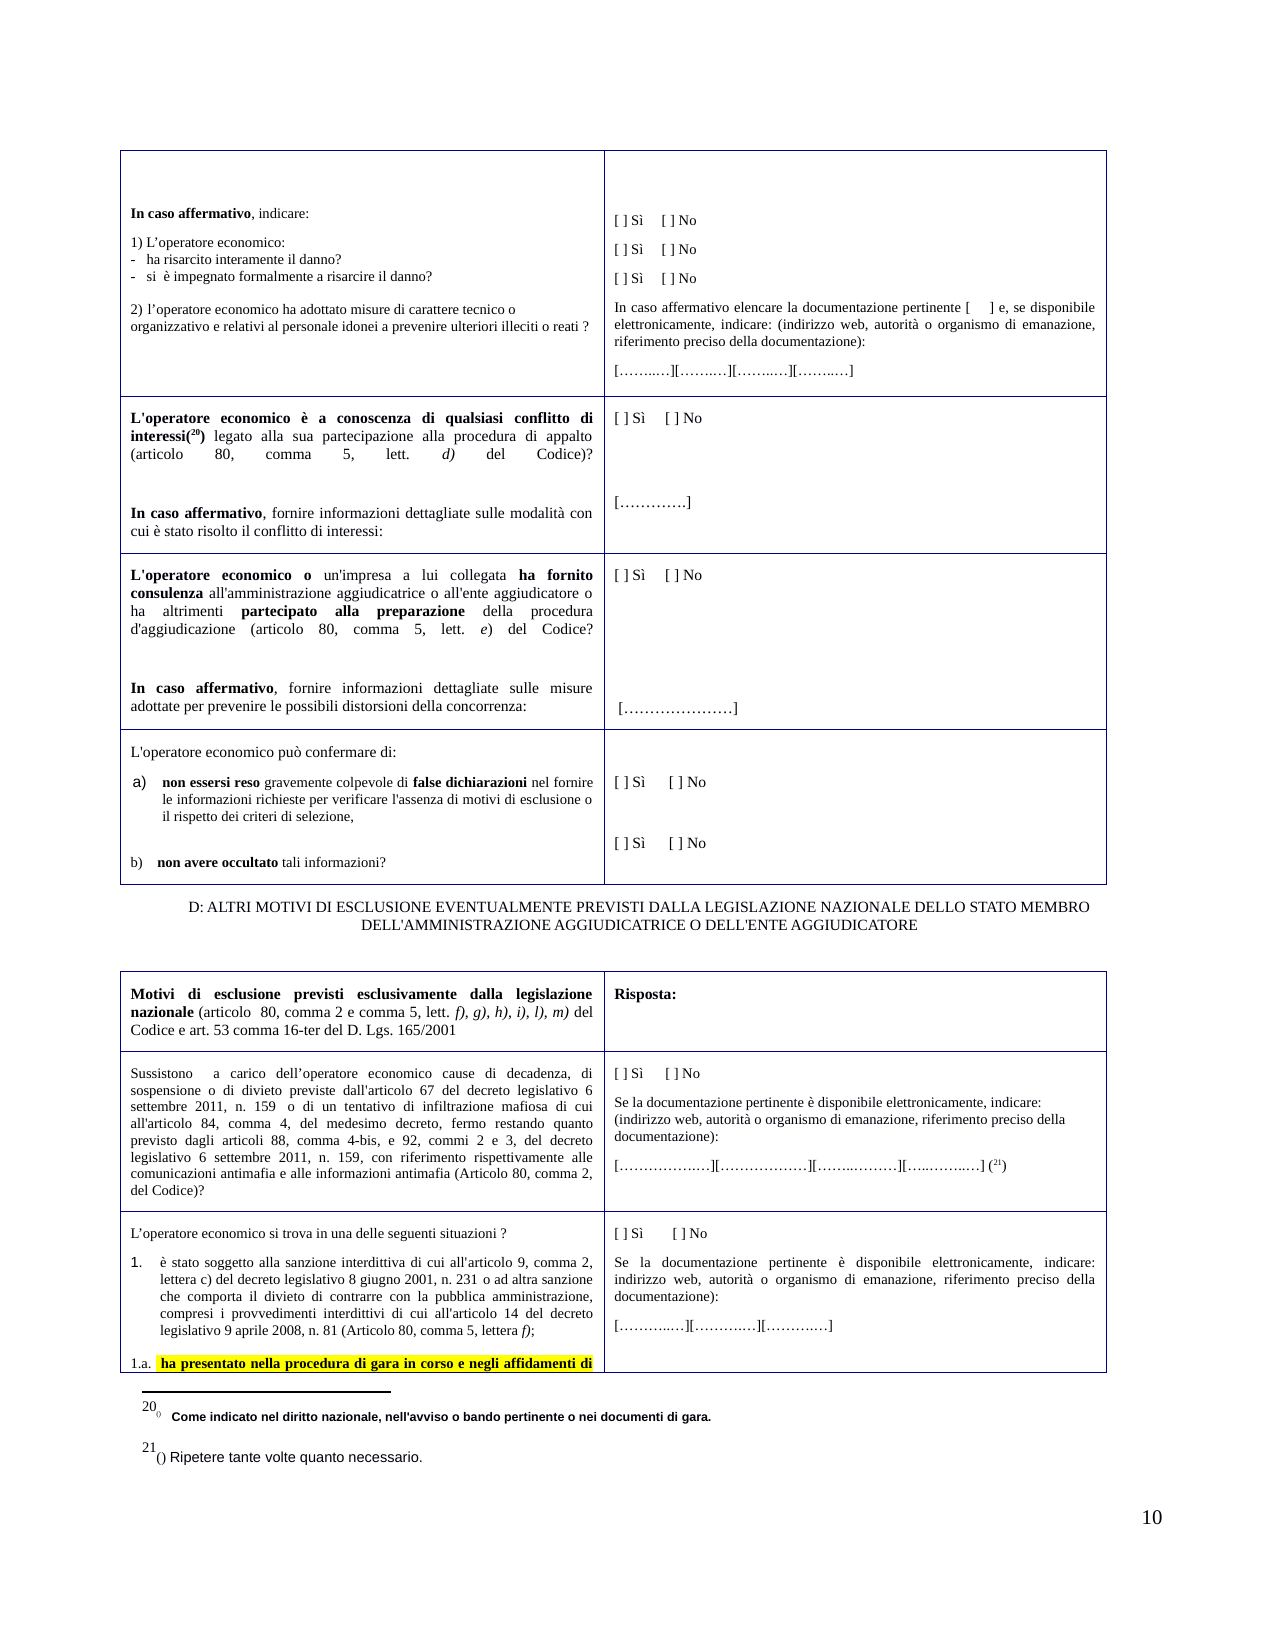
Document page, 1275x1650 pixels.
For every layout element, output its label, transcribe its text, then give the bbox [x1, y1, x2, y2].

table_cell [ ] Sì [ ] No Se la documentazione pertinente è disponibile elettronicamente, indicare: (indirizzo web, autorità o organismo di emanazione, riferimento preciso della documentazione): […………….…][………………][……..………][…..……..…] () [605, 1052, 1106, 1211]
table_cell [ ] Sì [ ] No [………….] [605, 397, 1106, 552]
table_cell [ ] Sì [ ] No [ ] Sì [ ] No [ ] Sì [ ] No In caso affermativo elencare la documentazione pertinente [ ] e, se disponibile elettronicamente, indicare: (indirizzo web, autorità o organismo di emanazione, riferimento preciso della documentazione): [……..…][…….…][……..…][……..…] [605, 151, 1106, 396]
table_cell In caso affermativo, indicare: 1) L’operatore economico: - ha risarcito interamente il danno? - si è impegnato formalmente a risarcire il danno? 2) l’operatore economico ha adottato misure di carattere tecnico o organizzativo e relativi al personale idonei a prevenire ulteriori illeciti o reati ? [121, 151, 604, 396]
table_cell [ ] Sì [ ] No […………………] [605, 554, 1106, 729]
table_cell Sussistono a carico dell’operatore economico cause di decadenza, di sospensione o di divieto previste dall'articolo 67 del decreto legislativo 6 settembre 2011, n. 159 o di un tentativo di infiltrazione mafiosa di cui all'articolo 84, comma 4, del medesimo decreto, fermo restando quanto previsto dagli articoli 88, comma 4-bis, e 92, commi 2 e 3, del decreto legislativo 6 settembre 2011, n. 159, con riferimento rispettivamente alle comunicazioni antimafia e alle informazioni antimafia (Articolo 80, comma 2, del Codice)? [121, 1052, 604, 1211]
table_cell [ ] Sì [ ] No [ ] Sì [ ] No [605, 730, 1106, 884]
table_header Motivi di esclusione previsti esclusivamente dalla legislazione nazionale (articolo 80, comma 2 e comma 5, lett. f), g), h), i), l), m) del Codice e art. 53 comma 16-ter del D. Lgs. 165/2001 [121, 972, 604, 1051]
table_cell L’operatore economico si trova in una delle seguenti situazioni ? è stato soggetto alla sanzione interdittiva di cui all'articolo 9, comma 2, lettera c) del decreto legislativo 8 giugno 2001, n. 231 o ad altra sanzione che comporta il divieto di contrarre con la pubblica amministrazione, compresi i provvedimenti interdittivi di cui all'articolo 14 del decreto legislativo 9 aprile 2008, n. 81 (Articolo 80, comma 5, lettera f); 1.a. ha presentato nella procedura di gara in corso e negli affidamenti di [121, 1212, 604, 1372]
table_cell [ ] Sì [ ] No Se la documentazione pertinente è disponibile elettronicamente, indicare: indirizzo web, autorità o organismo di emanazione, riferimento preciso della documentazione): [………..…][……….…][……….…] [605, 1212, 1106, 1372]
table_cell L'operatore economico può confermare di: non essersi reso gravemente colpevole di false dichiarazioni nel fornire le informazioni richieste per verificare l'assenza di motivi di esclusione o il rispetto dei criteri di selezione, b) non avere occultato tali informazioni? [121, 730, 604, 884]
title D: Altri motivi di esclusione eventualmente previsti dalla legislazione nazionale dello Stato membro dell'amministrazione aggiudicatrice o dell'ente aggiudicatore [142, 898, 1137, 934]
table_cell L'operatore economico è a conoscenza di qualsiasi conflitto di interessi() legato alla sua partecipazione alla procedura di appalto (articolo 80, comma 5, lett. d) del Codice)? In caso affermativo, fornire informazioni dettagliate sulle modalità con cui è stato risolto il conflitto di interessi: [121, 397, 604, 552]
table_cell L'operatore economico o un'impresa a lui collegata ha fornito consulenza all'amministrazione aggiudicatrice o all'ente aggiudicatore o ha altrimenti partecipato alla preparazione della procedura d'aggiudicazione (articolo 80, comma 5, lett. e) del Codice? In caso affermativo, fornire informazioni dettagliate sulle misure adottate per prevenire le possibili distorsioni della concorrenza: [121, 554, 604, 729]
table_header Risposta: [605, 972, 1106, 1051]
